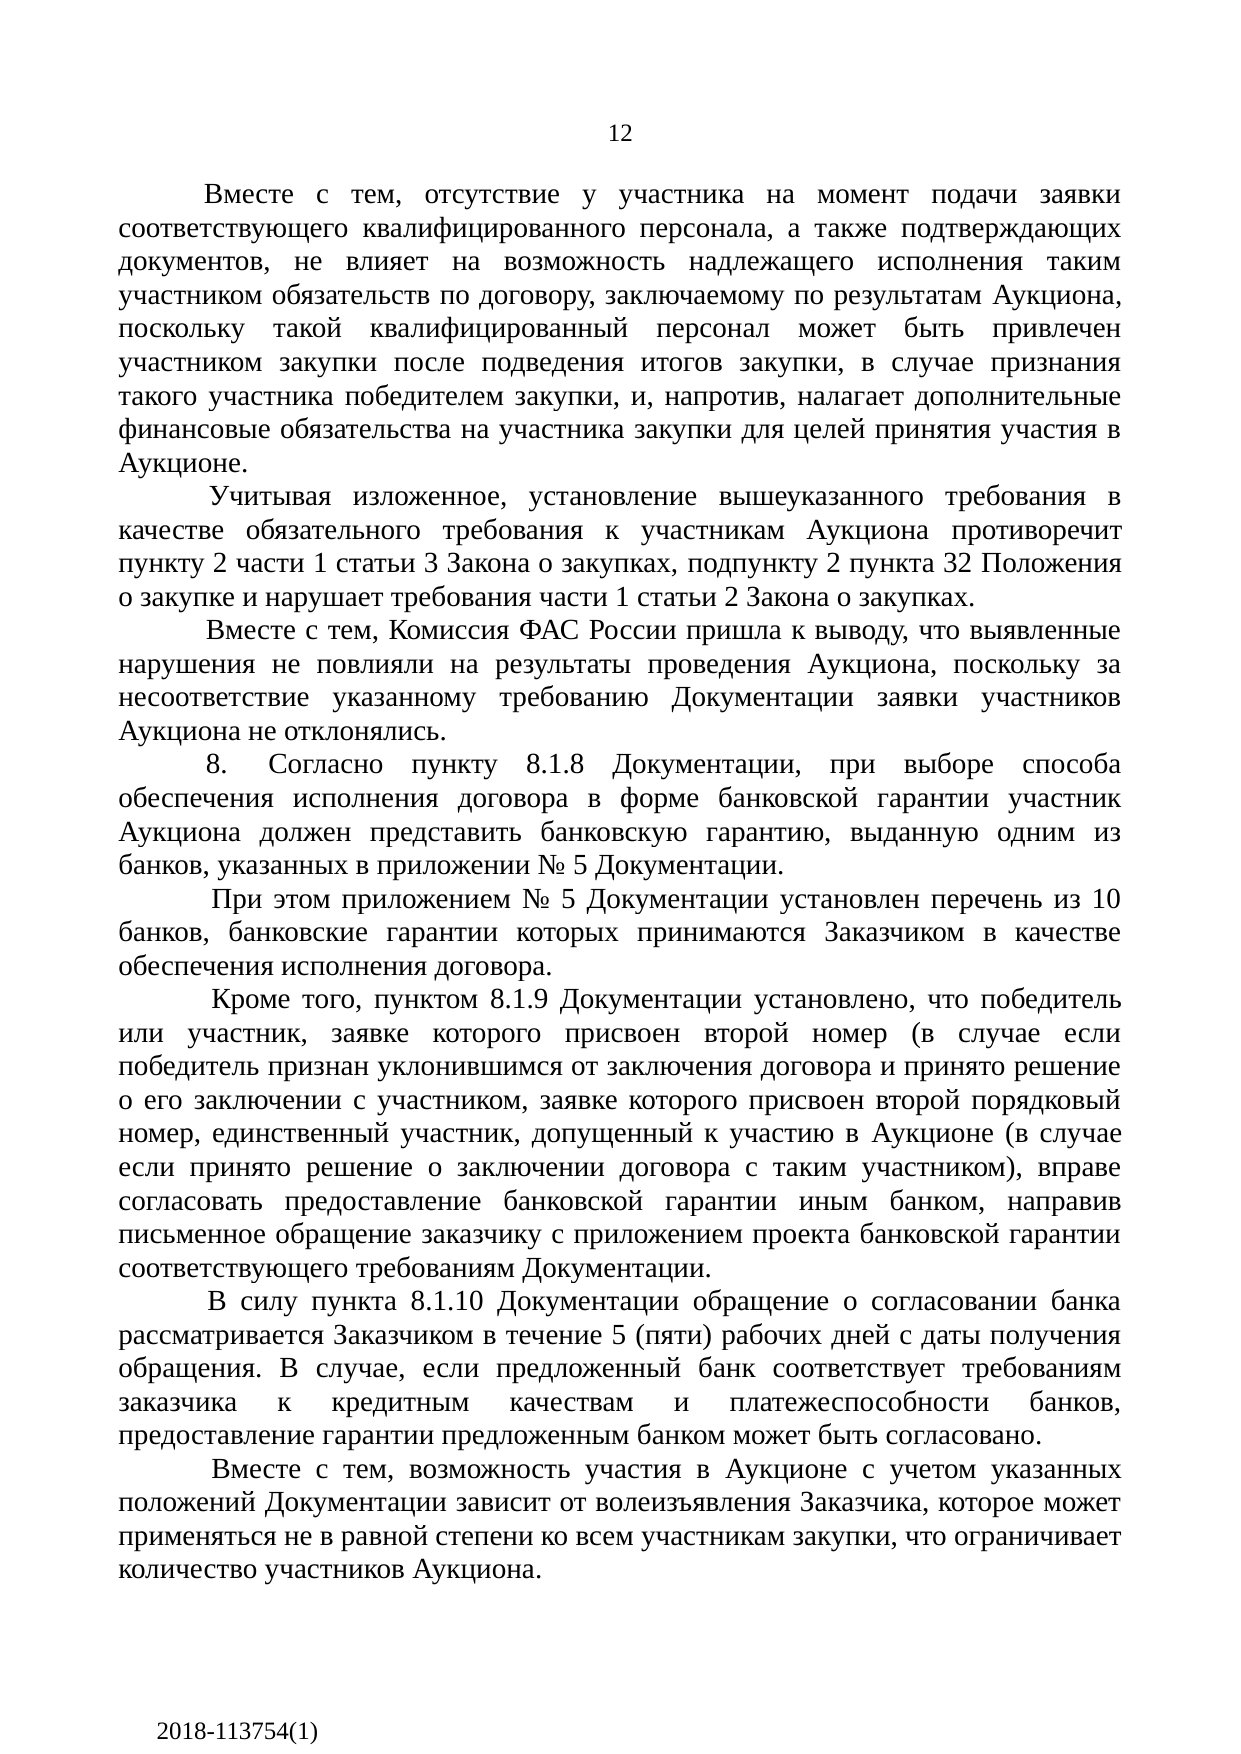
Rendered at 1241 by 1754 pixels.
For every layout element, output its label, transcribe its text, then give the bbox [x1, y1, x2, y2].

text Кроме того, пунктом 8.1.9 Документации установлено, что победитель или участник, заявке которого присвоен второй номер (в случае если победитель признан уклонившимся от заключения договора и принято решение о его заключении с участником, заявке которого присвоен второй порядковый номер, единственный участник, допущенный к участию в Аукционе (в случае если принято решение о заключении договора с таким участником), вправе согласовать предоставление банковской гарантии иным банком, направив письменное обращение заказчику с приложением проекта банковской гарантии соответствующего требованиям Документации. [118, 981, 1122, 1283]
text Вместе с тем, Комиссия ФАС России пришла к выводу, что выявленные нарушения не повлияли на результаты проведения Аукциона, поскольку за несоответствие указанному требованию Документации заявки участников Аукциона не отклонялись. [118, 612, 1122, 747]
text Вместе с тем, отсутствие у участника на момент подачи заявки соответствующего квалифицированного персонала, а также подтверждающих документов, не влияет на возможность надлежащего исполнения таким участником обязательств по договору, заключаемому по результатам Аукциона, поскольку такой квалифицированный персонал может быть привлечен участником закупки после подведения итогов закупки, в случае признания такого участника победителем закупки, и, напротив, налагает дополнительные финансовые обязательства на участника закупки для целей принятия участия в Аукционе. [118, 176, 1122, 478]
text Учитывая изложенное, установление вышеуказанного требования в качестве обязательного требования к участникам Аукциона противоречит пункту 2 части 1 статьи 3 Закона о закупках, подпункту 2 пункта 32 Положения о закупке и нарушает требования части 1 статьи 2 Закона о закупках. [118, 478, 1122, 612]
text В силу пункта 8.1.10 Документации обращение о согласовании банка рассматривается Заказчиком в течение 5 (пяти) рабочих дней с даты получения обращения. В случае, если предложенный банк соответствует требованиям заказчика к кредитным качествам и платежеспособности банков, предоставление гарантии предложенным банком может быть согласовано. [118, 1283, 1122, 1451]
text Вместе с тем, возможность участия в Аукционе с учетом указанных положений Документации зависит от волеизъявления Заказчика, которое может применяться не в равной степени ко всем участникам закупки, что ограничивает количество участников Аукциона. [118, 1451, 1122, 1585]
list Согласно пункту 8.1.8 Документации, при выборе способа обеспечения исполнения договора в форме банковской гарантии участник Аукциона должен представить банковскую гарантию, выданную одним из банков, указанных в приложении № 5 Документации. [118, 747, 1122, 881]
text При этом приложением № 5 Документации установлен перечень из 10 банков, банковские гарантии которых принимаются Заказчиком в качестве обеспечения исполнения договора. [118, 881, 1122, 981]
